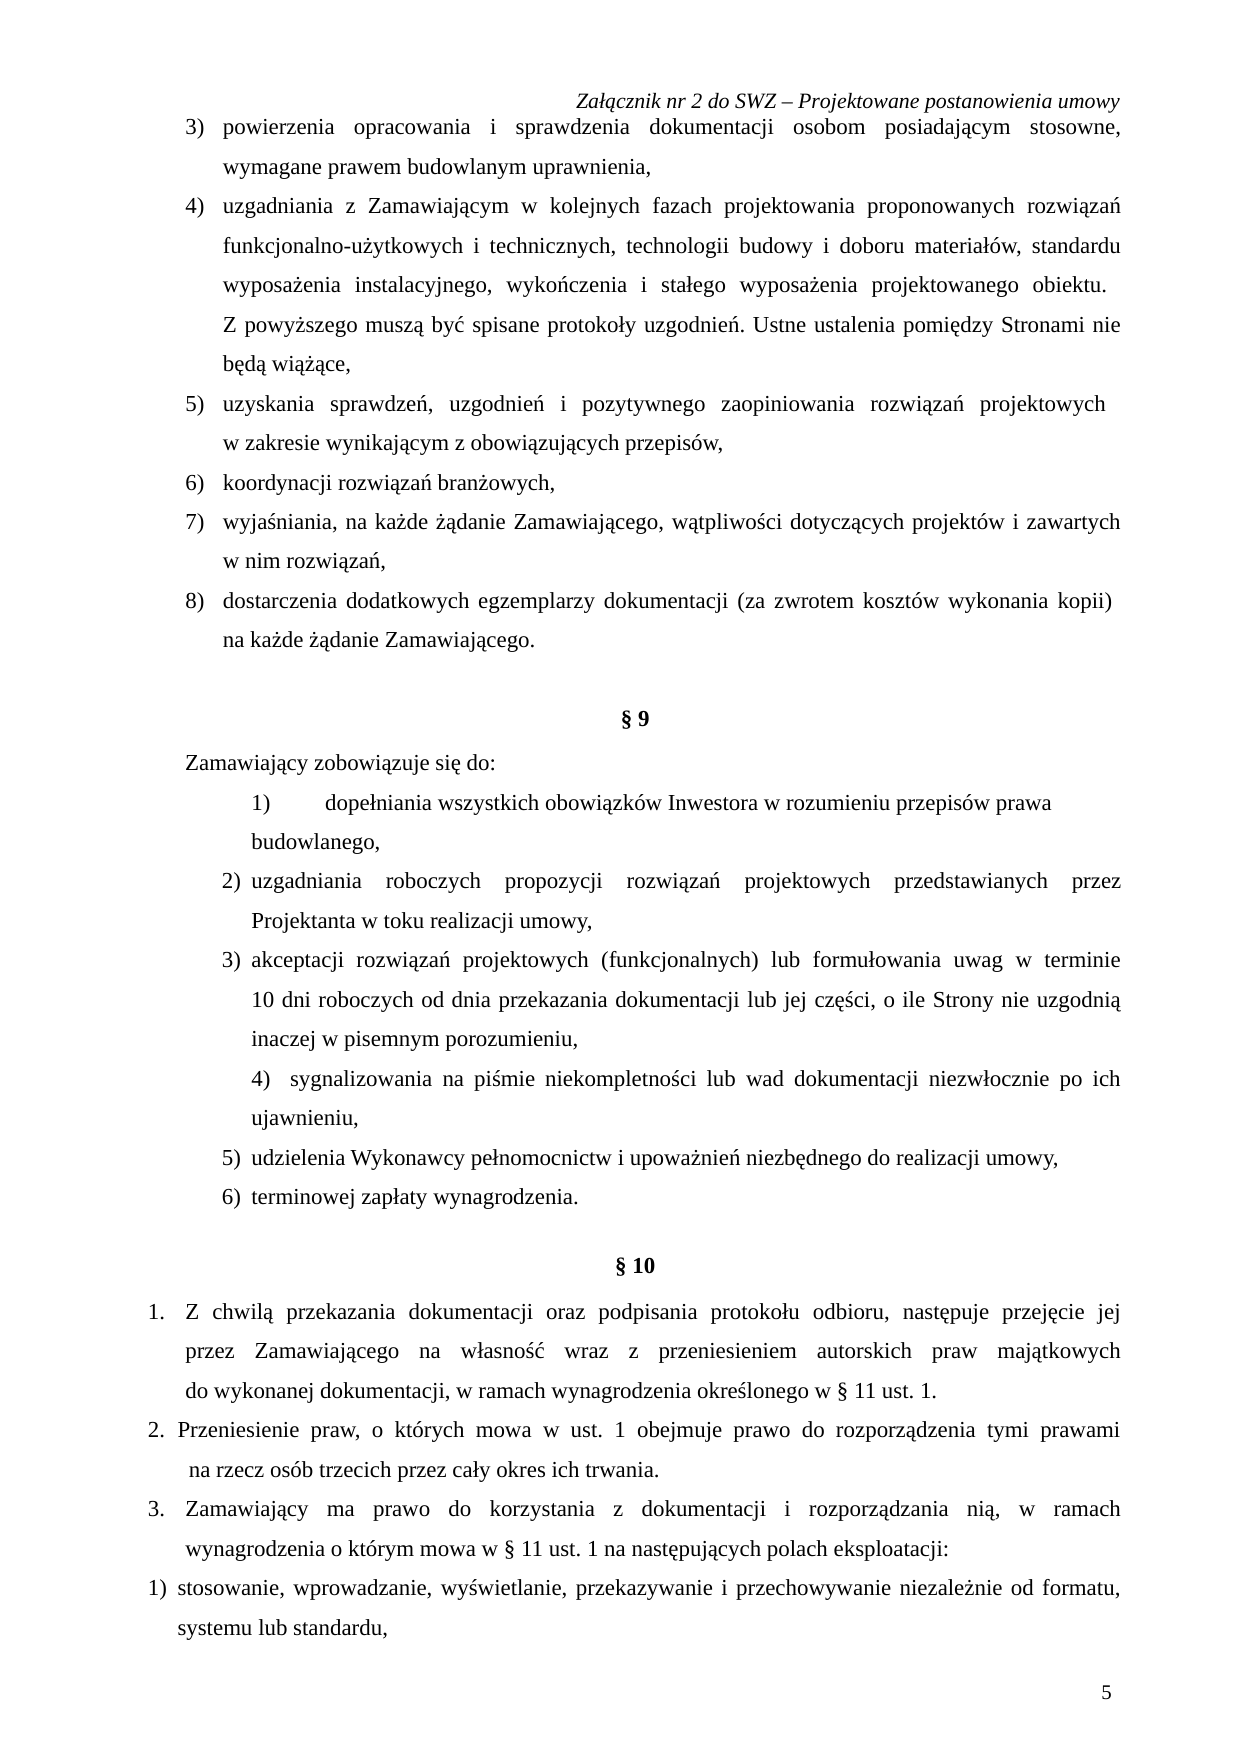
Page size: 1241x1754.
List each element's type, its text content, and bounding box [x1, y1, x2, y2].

subtitle § 10 [148, 1252, 1122, 1278]
list koordynacji rozwiązań branżowych, [185, 469, 1122, 495]
list uzgadniania z Zamawiającym w kolejnych fazach projektowania proponowanych rozwiązań funkcjonalno-użytkowych i technicznych, technologii budowy i doboru materiałów, standardu wyposażenia instalacyjnego, wykończenia i stałego wyposażenia projektowanego obiektu. Z powyższego muszą być spisane protokoły uzgodnień. Ustne ustalenia pomiędzy Stronami nie będą wiążące, [185, 192, 1122, 377]
list terminowej zapłaty wynagrodzenia. [222, 1183, 1122, 1210]
list akceptacji rozwiązań projektowych (funkcjonalnych) lub formułowania uwag w terminie 10 dni roboczych od dnia przekazania dokumentacji lub jej części, o ile Strony nie uzgodnią inaczej w pisemnym porozumieniu, [222, 947, 1122, 1052]
list powierzenia opracowania i sprawdzenia dokumentacji osobom posiadającym stosowne, wymagane prawem budowlanym uprawnienia, [185, 113, 1122, 179]
list dostarczenia dodatkowych egzemplarzy dokumentacji (za zwrotem kosztów wykonania kopii) na każde żądanie Zamawiającego. [185, 587, 1122, 653]
list sygnalizowania na piśmie niekompletności lub wad dokumentacji niezwłocznie po ich ujawnieniu, [251, 1065, 1122, 1131]
list wyjaśniania, na każde żądanie Zamawiającego, wątpliwości dotyczących projektów i zawartych w nim rozwiązań, [185, 508, 1122, 574]
subtitle Zamawiający zobowiązuje się do: [185, 749, 1122, 776]
list uzyskania sprawdzeń, uzgodnień i pozytywnego zaopiniowania rozwiązań projektowych w zakresie wynikającym z obowiązujących przepisów, [185, 390, 1122, 456]
list Z chwilą przekazania dokumentacji oraz podpisania protokołu odbioru, następuje przejęcie jej przez Zamawiającego na własność wraz z przeniesieniem autorskich praw majątkowych do wykonanej dokumentacji, w ramach wynagrodzenia określonego w § 11 ust. 1. [148, 1298, 1122, 1403]
subtitle § 9 [148, 706, 1122, 732]
list stosowanie, wprowadzanie, wyświetlanie, przekazywanie i przechowywanie niezależnie od formatu, systemu lub standardu, [148, 1574, 1122, 1640]
list dopełniania wszystkich obowiązków Inwestora w rozumieniu przepisów prawa budowlanego, [251, 789, 1122, 854]
list Przeniesienie praw, o których mowa w ust. 1 obejmuje prawo do rozporządzenia tymi prawami na rzecz osób trzecich przez cały okres ich trwania. [148, 1416, 1122, 1482]
list Zamawiający ma prawo do korzystania z dokumentacji i rozporządzania nią, w ramach wynagrodzenia o którym mowa w § 11 ust. 1 na następujących polach eksploatacji: [148, 1495, 1122, 1561]
list udzielenia Wykonawcy pełnomocnictw i upoważnień niezbędnego do realizacji umowy, [222, 1144, 1122, 1170]
list uzgadniania roboczych propozycji rozwiązań projektowych przedstawianych przez Projektanta w toku realizacji umowy, [222, 868, 1122, 933]
